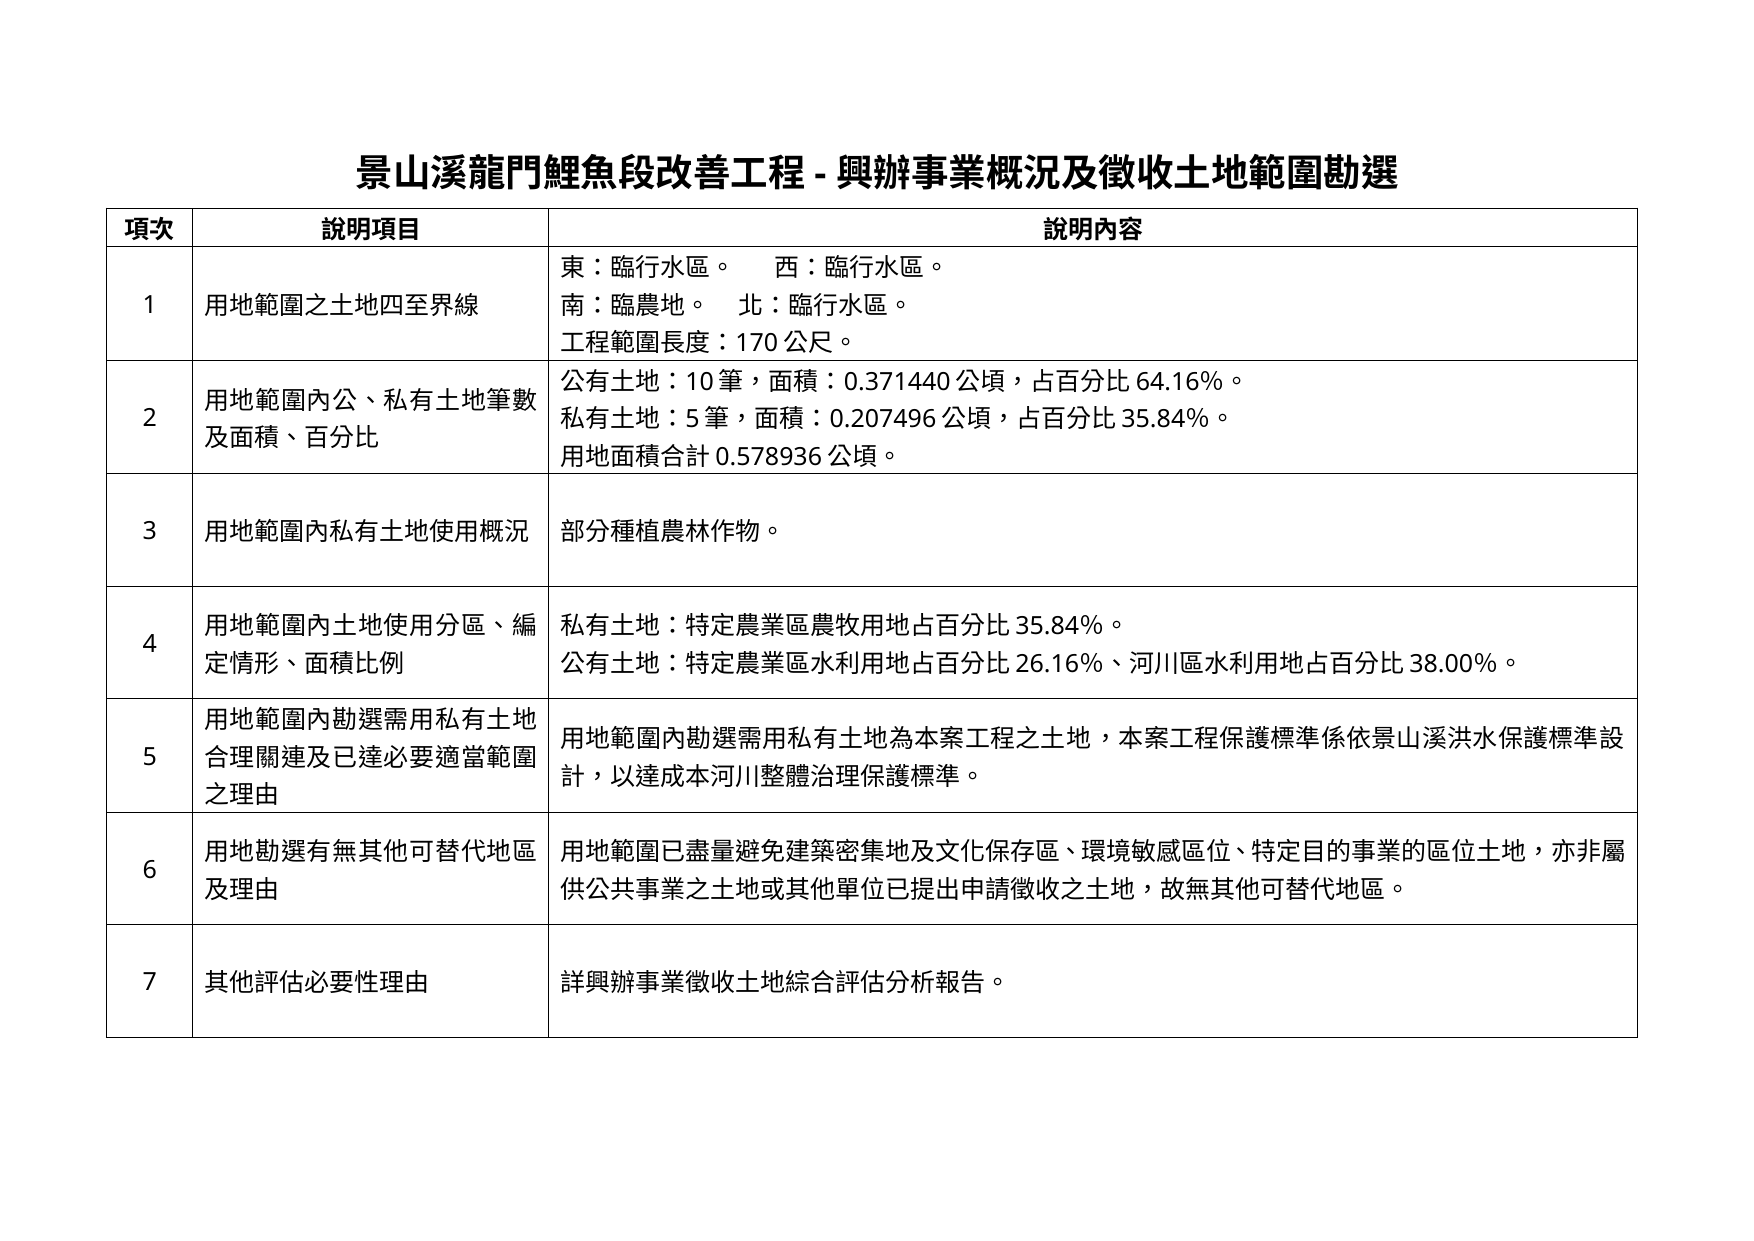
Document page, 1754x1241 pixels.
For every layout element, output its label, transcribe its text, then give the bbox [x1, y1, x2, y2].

table_cell 用地範圍已盡量避免建築密集地及文化保存區、環境敏感區位、特定目的事業的區位土地，亦非屬供公共事業之土地或其他單位已提出申請徵收之土地，故無其他可替代地區。 [549, 813, 1637, 924]
table_cell 3 [107, 474, 192, 586]
text 景山溪龍門鯉魚段改善工程 - 興辦事業概況及徵收土地範圍勘選 [118, 133, 1636, 208]
table_cell 用地範圍內勘選需用私有土地合理關連及已達必要適當範圍之理由 [193, 699, 548, 812]
table_header 說明內容 [549, 209, 1637, 246]
table_cell 用地範圍之土地四至界線 [193, 247, 548, 360]
table_cell 其他評估必要性理由 [193, 925, 548, 1037]
table_cell 用地範圍內土地使用分區、編定情形、面積比例 [193, 587, 548, 698]
table_cell 私有土地：特定農業區農牧用地占百分比35.84％。 公有土地：特定農業區水利用地占百分比26.16％、河川區水利用地占百分比38.00％。 [549, 587, 1637, 698]
table_cell 用地範圍內私有土地使用概況 [193, 474, 548, 586]
table_cell 用地範圍內勘選需用私有土地為本案工程之土地，本案工程保護標準係依景山溪洪水保護標準設計，以達成本河川整體治理保護標準。 [549, 699, 1637, 812]
table_cell 公有土地：10筆，面積：0.371440公頃，占百分比64.16％。 私有土地：5筆，面積：0.207496公頃，占百分比35.84％。 用地面積合計0.578936公頃。 [549, 361, 1637, 473]
table_cell 4 [107, 587, 192, 698]
table_header 項次 [107, 209, 192, 246]
table_cell 用地勘選有無其他可替代地區及理由 [193, 813, 548, 924]
table_cell 東：臨行水區。 西：臨行水區。 南：臨農地。 北：臨行水區。 工程範圍長度：170公尺。 [549, 247, 1637, 360]
table_cell 7 [107, 925, 192, 1037]
table_header 說明項目 [193, 209, 548, 246]
table_cell 5 [107, 699, 192, 812]
table_cell 用地範圍內公、私有土地筆數及面積、百分比 [193, 361, 548, 473]
table_cell 2 [107, 361, 192, 473]
table_cell 詳興辦事業徵收土地綜合評估分析報告。 [549, 925, 1637, 1037]
table_cell 1 [107, 247, 192, 360]
table_cell 部分種植農林作物。 [549, 474, 1637, 586]
table_cell 6 [107, 813, 192, 924]
